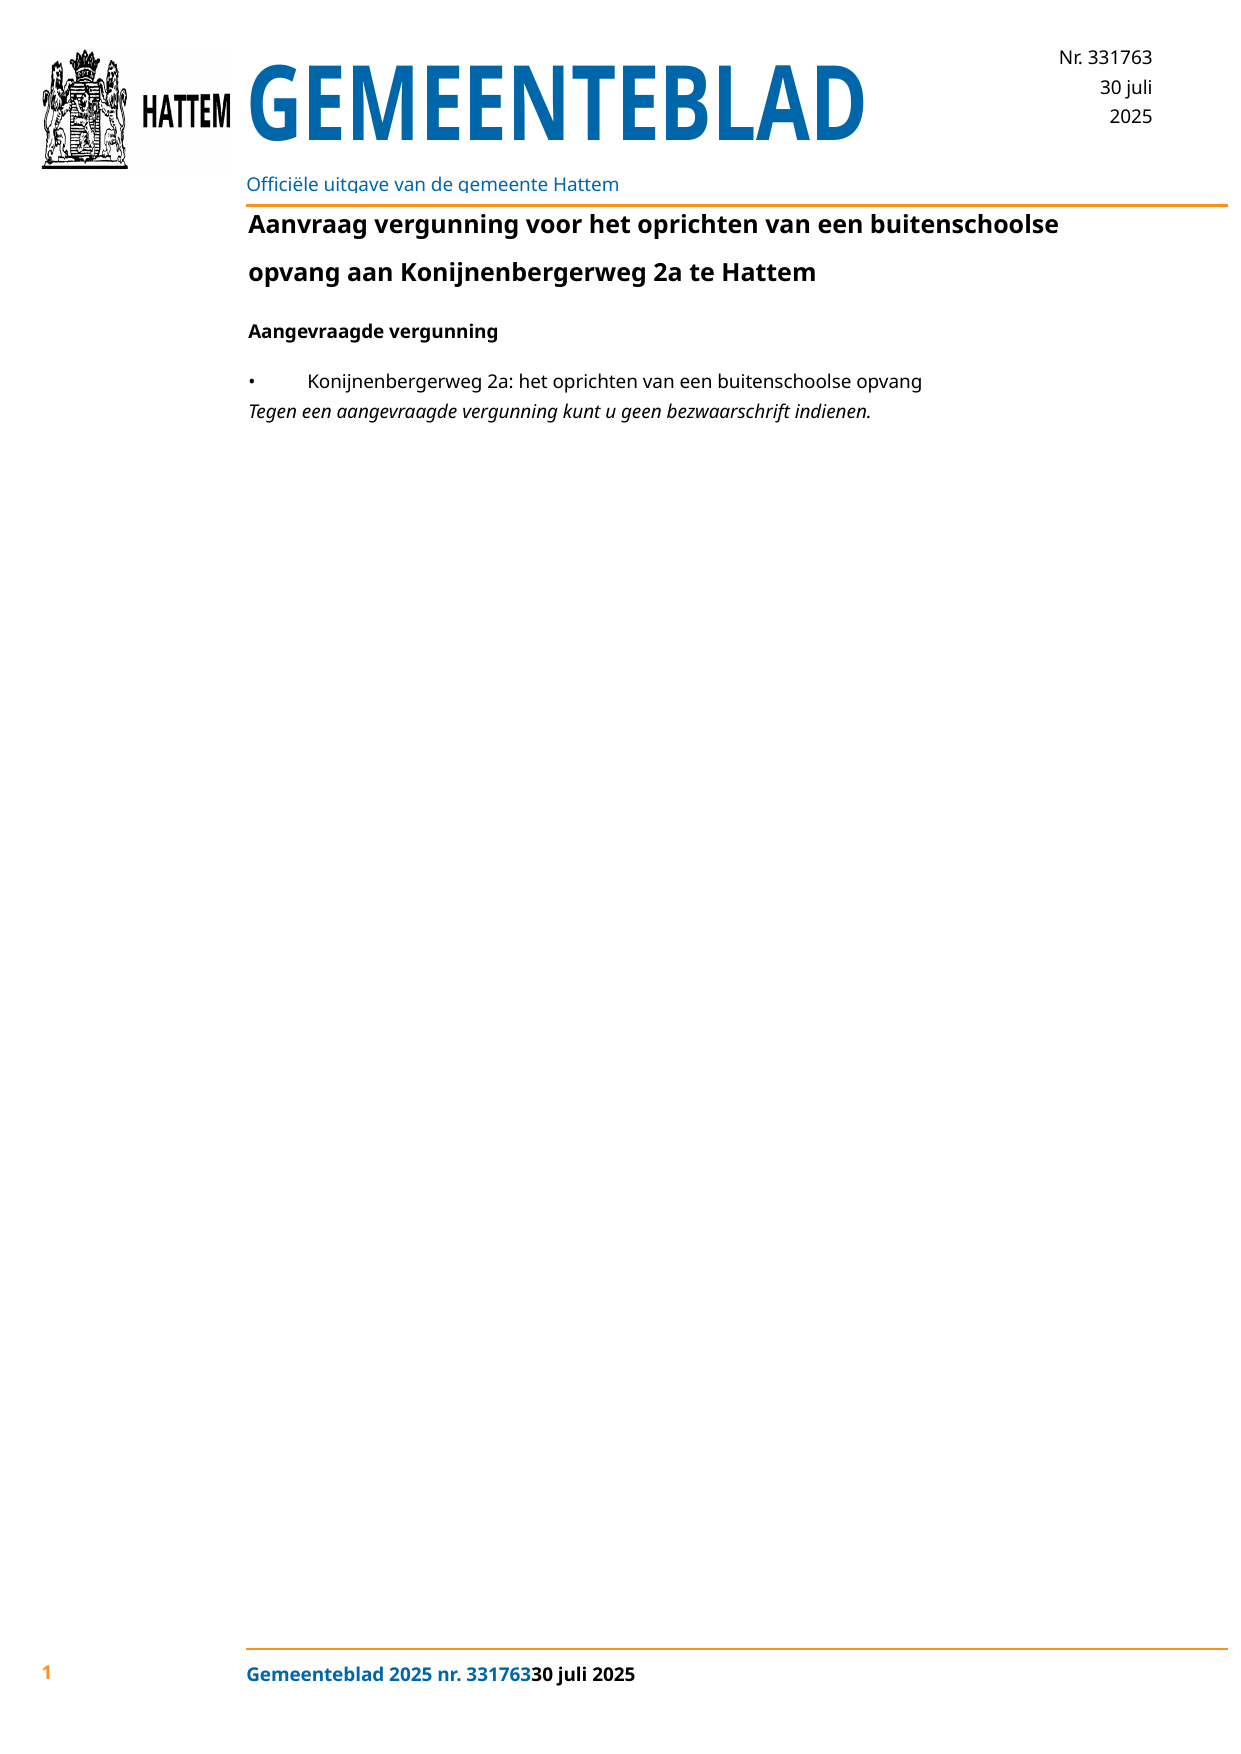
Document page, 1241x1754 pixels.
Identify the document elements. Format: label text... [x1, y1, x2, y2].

text Aanvraag vergunning voor het oprichten van een buitenschoolse opvang aan Konijnenbergerweg 2a te Hattem [248, 207, 1152, 288]
text Tegen een aangevraagde vergunning kunt u geen bezwaarschrift indienen. [248, 398, 1152, 424]
list Konijnenbergerweg 2a: het oprichten van een buitenschoolse opvang [248, 368, 1152, 394]
text Aangevraagde vergunning [248, 318, 1152, 344]
picture [41, 47, 231, 172]
